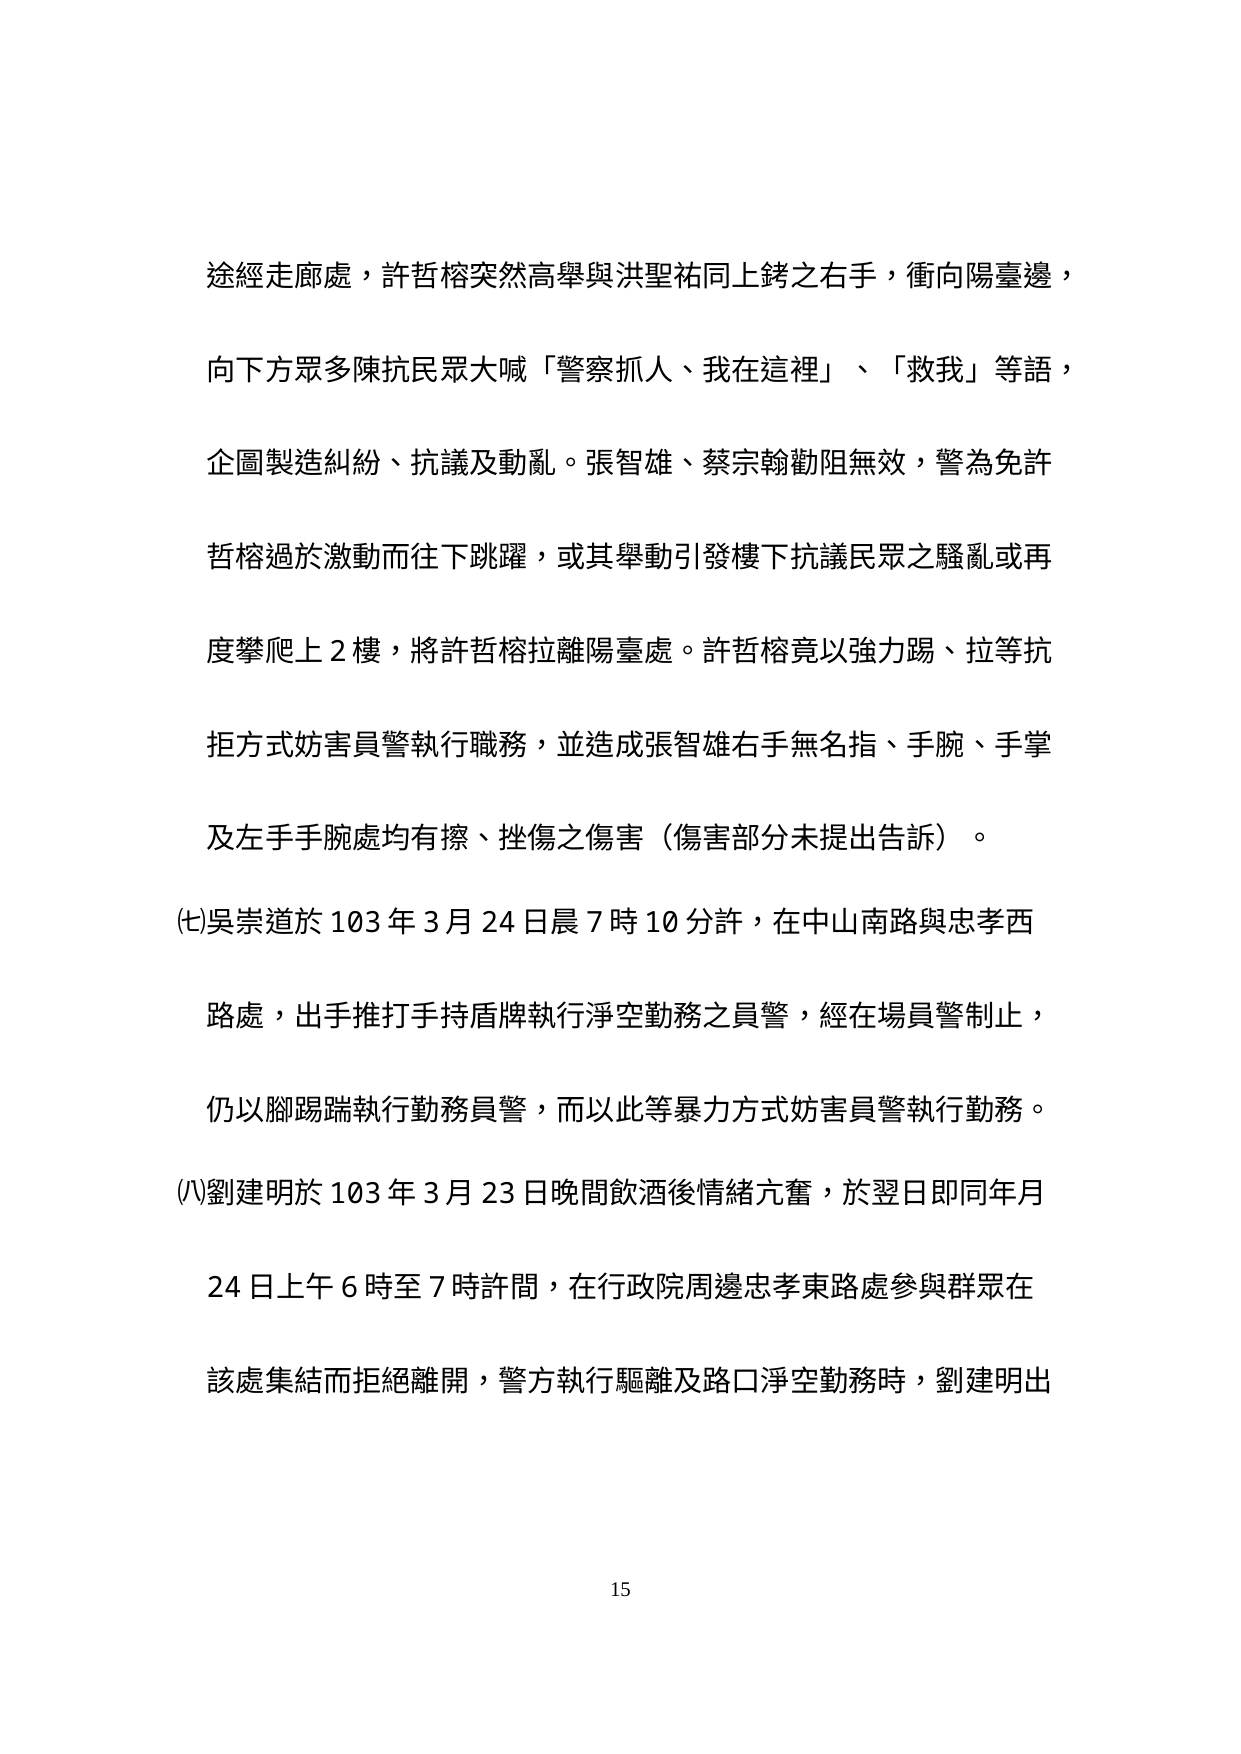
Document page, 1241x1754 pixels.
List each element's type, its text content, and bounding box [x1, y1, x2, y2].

text ㈧劉建明於103年3月23日晚間飲酒後情緒亢奮，於翌日即同年月24日上午6時至7時許間，在行政院周邊忠孝東路處參與群眾在該處集結而拒絕離開，警方執行驅離及路口淨空勤務時，劉建明出 [177, 1149, 1063, 1399]
text ㈥許哲榕於103年3月23日晚間7時至8時許間，侵入公關交際科辦公室內，與亦在該處之其他民眾將辦公室內桌、椅、鐵架、木櫃、影印機等物均搬至門口處抵住門藉以阻擋警方驅離。經執勤員警到場依法逮捕，並暫留置相鄰辦公室內等待解送，嗣由員警張智雄、蔡宗翰分批帶往如廁，為維安考量，每次2人1組前往，並戴上手銬。許哲榕、洪聖祐為最後一組，2人如廁後返回前開辦公室時，途經走廊處，許哲榕突然高舉與洪聖祐同上銬之右手，衝向陽臺邊，向下方眾多陳抗民眾大喊「警察抓人、我在這裡」、「救我」等語，企圖製造糾紛、抗議及動亂。張智雄、蔡宗翰勸阻無效，警為免許哲榕過於激動而往下跳躍，或其舉動引發樓下抗議民眾之騷亂或再度攀爬上2樓，將許哲榕拉離陽臺處。許哲榕竟以強力踢、拉等抗拒方式妨害員警執行職務，並造成張智雄右手無名指、手腕、手掌及左手手腕處均有擦、挫傷之傷害（傷害部分未提出告訴）。 [177, 232, 1063, 857]
text ㈦吳崇道於103年3月24日晨7時10分許，在中山南路與忠孝西路處，出手推打手持盾牌執行淨空勤務之員警，經在場員警制止，仍以腳踢踹執行勤務員警，而以此等暴力方式妨害員警執行勤務。 [177, 878, 1063, 1128]
